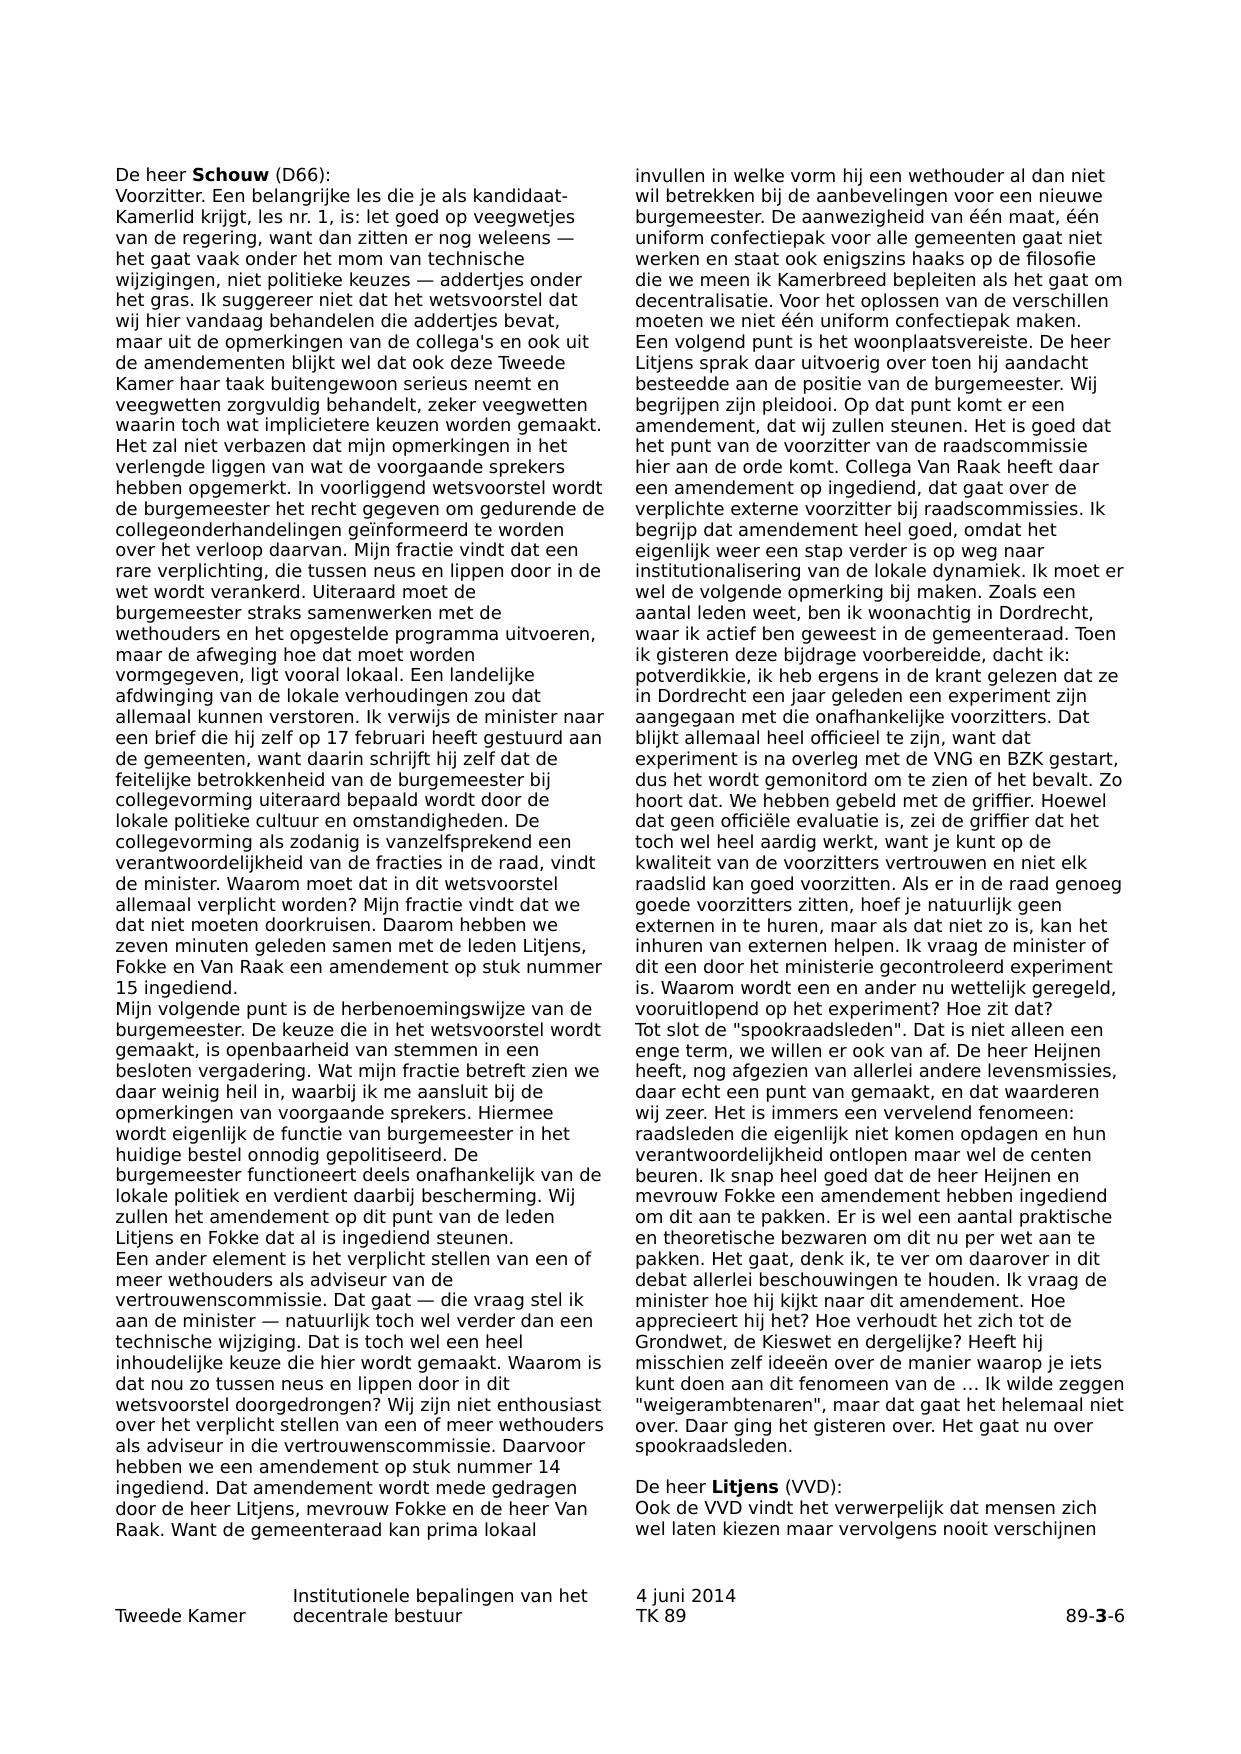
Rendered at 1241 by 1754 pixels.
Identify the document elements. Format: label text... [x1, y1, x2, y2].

text Mijn volgende punt is de herbenoemingswijze van de burgemeester. De keuze die in het wetsvoorstel wordt gemaakt, is openbaarheid van stemmen in een besloten vergadering. Wat mijn fractie betreft zien we daar weinig heil in, waarbij ik me aansluit bij de opmerkingen van voorgaande sprekers. Hiermee wordt eigenlijk de functie van burgemeester in het huidige bestel onnodig gepolitiseerd. De burgemeester functioneert deels onafhankelijk van de lokale politiek en verdient daarbij bescherming. Wij zullen het amendement op dit punt van de leden Litjens en Fokke dat al is ingediend steunen. [115, 998, 605, 1248]
text Een ander element is het verplicht stellen van een of meer wethouders als adviseur van de vertrouwenscommissie. Dat gaat — die vraag stel ik aan de minister — natuurlijk toch wel verder dan een technische wijziging. Dat is toch wel een heel inhoudelijke keuze die hier wordt gemaakt. Waarom is dat nou zo tussen neus en lippen door in dit wetsvoorstel doorgedrongen? Wij zijn niet enthousiast over het verplicht stellen van een of meer wethouders als adviseur in die vertrouwenscommissie. Daarvoor hebben we een amendement op stuk nummer 14 ingediend. Dat amendement wordt mede gedragen door de heer Litjens, mevrouw Fokke en de heer Van Raak. Want de gemeenteraad kan prima lokaal [115, 1248, 605, 1540]
text De heer Litjens (VVD): [635, 1477, 1125, 1498]
text invullen in welke vorm hij een wethouder al dan niet wil betrekken bij de aanbevelingen voor een nieuwe burgemeester. De aanwezigheid van één maat, één uniform confectiepak voor alle gemeenten gaat niet werken en staat ook enigszins haaks op de filosofie die we meen ik Kamerbreed bepleiten als het gaat om decentralisatie. Voor het oplossen van de verschillen moeten we niet één uniform confectiepak maken. [635, 165, 1125, 332]
text Ook de VVD vindt het verwerpelijk dat mensen zich wel laten kiezen maar vervolgens nooit verschijnen [635, 1498, 1125, 1539]
text De heer Schouw (D66): [115, 165, 605, 186]
text Het zal niet verbazen dat mijn opmerkingen in het verlengde liggen van wat de voorgaande sprekers hebben opgemerkt. In voorliggend wetsvoorstel wordt de burgemeester het recht gegeven om gedurende de collegeonderhandelingen geïnformeerd te worden over het verloop daarvan. Mijn fractie vindt dat een rare verplichting, die tussen neus en lippen door in de wet wordt verankerd. Uiteraard moet de burgemeester straks samenwerken met de wethouders en het opgestelde programma uitvoeren, maar de afweging hoe dat moet worden vormgegeven, ligt vooral lokaal. Een landelijke afdwinging van de lokale verhoudingen zou dat allemaal kunnen verstoren. Ik verwijs de minister naar een brief die hij zelf op 17 februari heeft gestuurd aan de gemeenten, want daarin schrijft hij zelf dat de feitelijke betrokkenheid van de burgemeester bij collegevorming uiteraard bepaald wordt door de lokale politieke cultuur en omstandigheden. De collegevorming als zodanig is vanzelfsprekend een verantwoordelijkheid van de fracties in de raad, vindt de minister. Waarom moet dat in dit wetsvoorstel allemaal verplicht worden? Mijn fractie vindt dat we dat niet moeten doorkruisen. Daarom hebben we zeven minuten geleden samen met de leden Litjens, Fokke en Van Raak een amendement op stuk nummer 15 ingediend. [115, 436, 605, 998]
text Tot slot de "spookraadsleden". Dat is niet alleen een enge term, we willen er ook van af. De heer Heijnen heeft, nog afgezien van allerlei andere levensmissies, daar echt een punt van gemaakt, en dat waarderen wij zeer. Het is immers een vervelend fenomeen: raadsleden die eigenlijk niet komen opdagen en hun verantwoordelijkheid ontlopen maar wel de centen beuren. Ik snap heel goed dat de heer Heijnen en mevrouw Fokke een amendement hebben ingediend om dit aan te pakken. Er is wel een aantal praktische en theoretische bezwaren om dit nu per wet aan te pakken. Het gaat, denk ik, te ver om daarover in dit debat allerlei beschouwingen te houden. Ik vraag de minister hoe hij kijkt naar dit amendement. Hoe apprecieert hij het? Hoe verhoudt het zich tot de Grondwet, de Kieswet en dergelijke? Heeft hij misschien zelf ideeën over de manier waarop je iets kunt doen aan dit fenomeen van de … Ik wilde zeggen "weigerambtenaren", maar dat gaat het helemaal niet over. Daar ging het gisteren over. Het gaat nu over spookraadsleden. [635, 1019, 1125, 1457]
text Een volgend punt is het woonplaatsvereiste. De heer Litjens sprak daar uitvoerig over toen hij aandacht besteedde aan de positie van de burgemeester. Wij begrijpen zijn pleidooi. Op dat punt komt er een amendement, dat wij zullen steunen. Het is goed dat het punt van de voorzitter van de raadscommissie hier aan de orde komt. Collega Van Raak heeft daar een amendement op ingediend, dat gaat over de verplichte externe voorzitter bij raadscommissies. Ik begrijp dat amendement heel goed, omdat het eigenlijk weer een stap verder is op weg naar institutionalisering van de lokale dynamiek. Ik moet er wel de volgende opmerking bij maken. Zoals een aantal leden weet, ben ik woonachtig in Dordrecht, waar ik actief ben geweest in de gemeenteraad. Toen ik gisteren deze bijdrage voorbereidde, dacht ik: potverdikkie, ik heb ergens in de krant gelezen dat ze in Dordrecht een jaar geleden een experiment zijn aangegaan met die onafhankelijke voorzitters. Dat blijkt allemaal heel officieel te zijn, want dat experiment is na overleg met de VNG en BZK gestart, dus het wordt gemonitord om te zien of het bevalt. Zo hoort dat. We hebben gebeld met de griffier. Hoewel dat geen officiële evaluatie is, zei de griffier dat het toch wel heel aardig werkt, want je kunt op de kwaliteit van de voorzitters vertrouwen en niet elk raadslid kan goed voorzitten. Als er in de raad genoeg goede voorzitters zitten, hoef je natuurlijk geen externen in te huren, maar als dat niet zo is, kan het inhuren van externen helpen. Ik vraag de minister of dit een door het ministerie gecontroleerd experiment is. Waarom wordt een en ander nu wettelijk geregeld, vooruitlopend op het experiment? Hoe zit dat? [635, 332, 1125, 1019]
text Voorzitter. Een belangrijke les die je als kandidaat-Kamerlid krijgt, les nr. 1, is: let goed op veegwetjes van de regering, want dan zitten er nog weleens — het gaat vaak onder het mom van technische wijzigingen, niet politieke keuzes — addertjes onder het gras. Ik suggereer niet dat het wetsvoorstel dat wij hier vandaag behandelen die addertjes bevat, maar uit de opmerkingen van de collega's en ook uit de amendementen blijkt wel dat ook deze Tweede Kamer haar taak buitengewoon serieus neemt en veegwetten zorgvuldig behandelt, zeker veegwetten waarin toch wat implicietere keuzen worden gemaakt. [115, 186, 605, 436]
